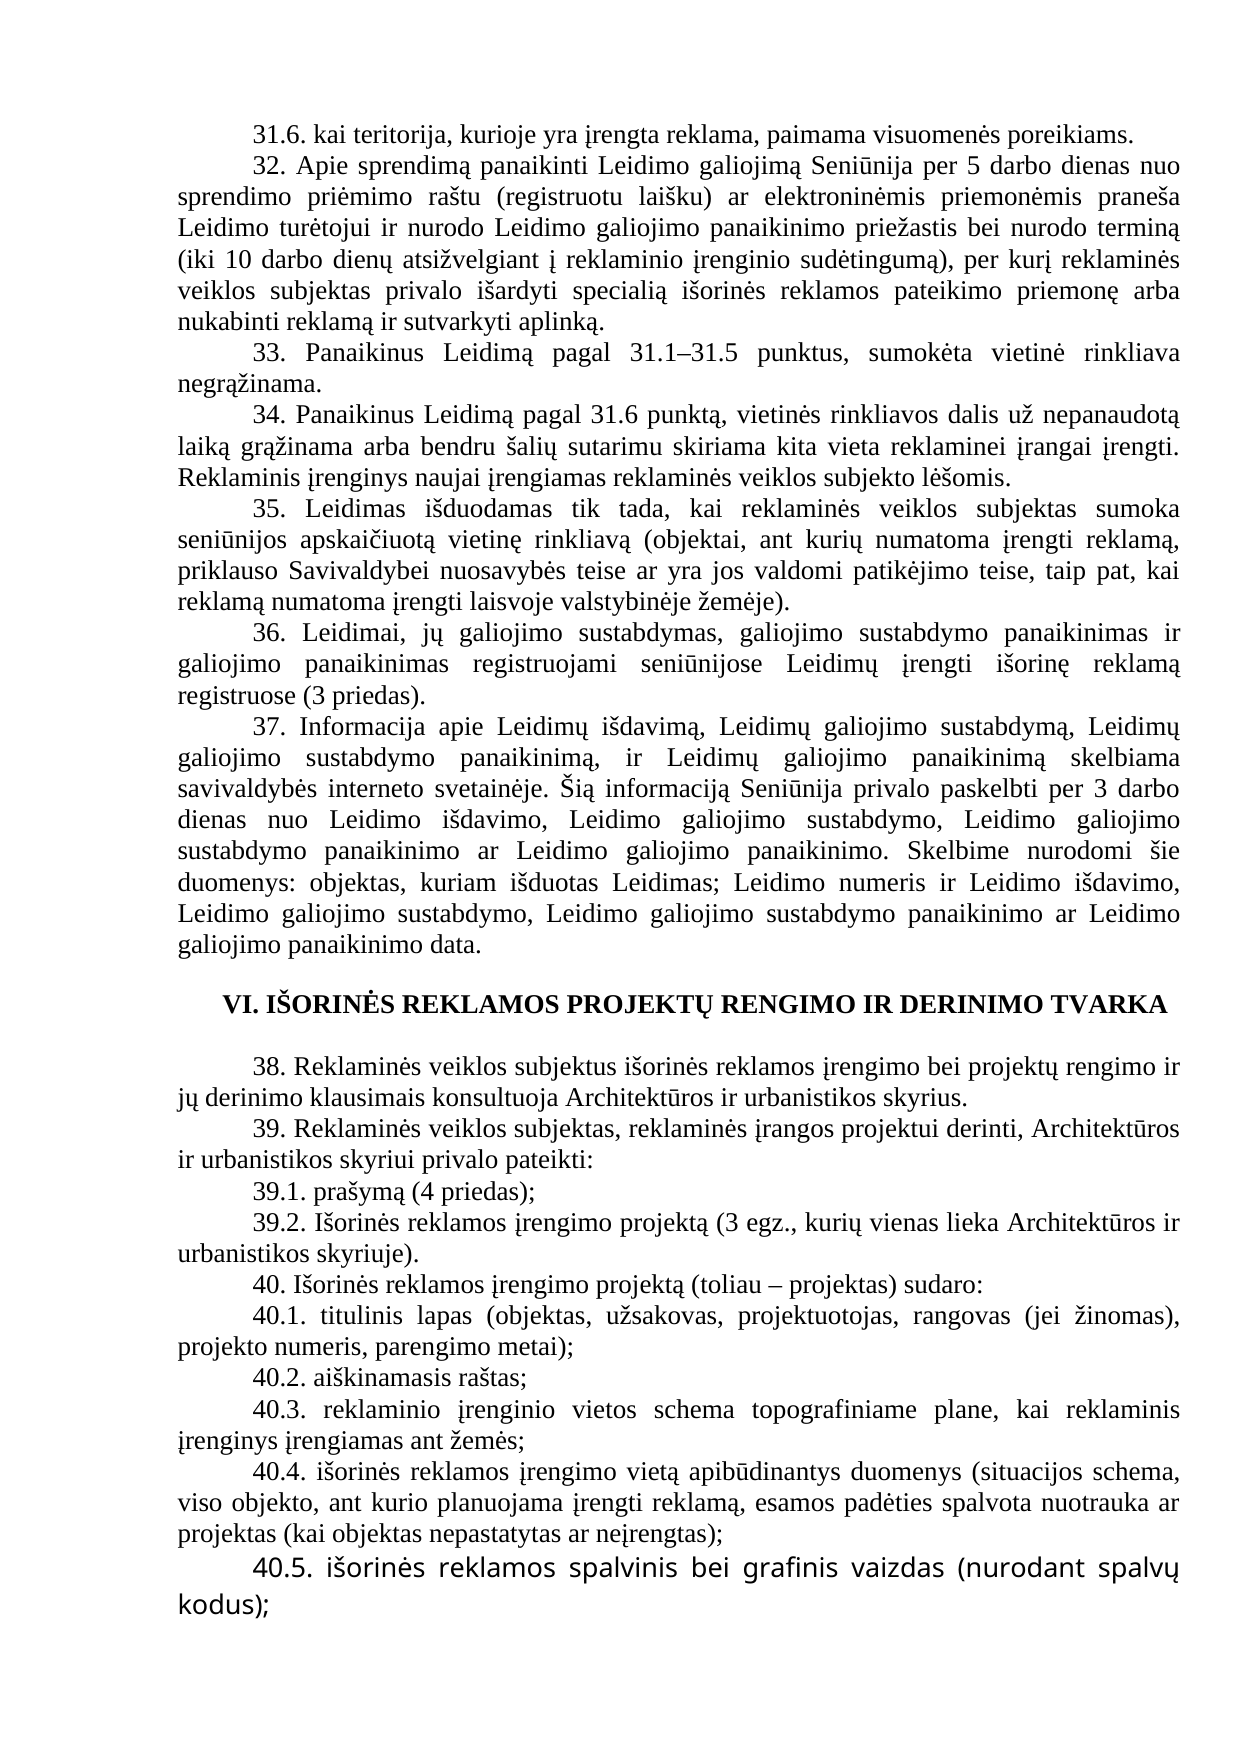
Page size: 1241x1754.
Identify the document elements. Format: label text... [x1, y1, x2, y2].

text 40.4. išorinės reklamos įrengimo vietą apibūdinantys duomenys (situacijos schema, viso objekto, ant kurio planuojama įrengti reklamą, esamos padėties spalvota nuotrauka ar projektas (kai objektas nepastatytas ar neįrengtas); [177, 1455, 1181, 1548]
text 36. Leidimai, jų galiojimo sustabdymas, galiojimo sustabdymo panaikinimas ir galiojimo panaikinimas registruojami seniūnijose Leidimų įrengti išorinę reklamą registruose (3 priedas). [177, 616, 1181, 710]
text 39.2. Išorinės reklamos įrengimo projektą (3 egz., kurių vienas lieka Architektūros ir urbanistikos skyriuje). [177, 1206, 1181, 1268]
text 40.5. išorinės reklamos spalvinis bei grafinis vaizdas (nurodant spalvų kodus); [177, 1548, 1181, 1622]
text 35. Leidimas išduodamas tik tada, kai reklaminės veiklos subjektas sumoka seniūnijos apskaičiuotą vietinę rinkliavą (objektai, ant kurių numatoma įrengti reklamą, priklauso Savivaldybei nuosavybės teise ar yra jos valdomi patikėjimo teise, taip pat, kai reklamą numatoma įrengti laisvoje valstybinėje žemėje). [177, 492, 1181, 616]
text 40.3. reklaminio įrenginio vietos schema topografiniame plane, kai reklaminis įrenginys įrengiamas ant žemės; [177, 1393, 1181, 1455]
text 31.6. kai teritorija, kurioje yra įrengta reklama, paimama visuomenės poreikiams. [177, 118, 1181, 149]
text 40. Išorinės reklamos įrengimo projektą (toliau – projektas) sudaro: [177, 1268, 1181, 1299]
text 32. Apie sprendimą panaikinti Leidimo galiojimą Seniūnija per 5 darbo dienas nuo sprendimo priėmimo raštu (registruotu laišku) ar elektroninėmis priemonėmis praneša Leidimo turėtojui ir nurodo Leidimo galiojimo panaikinimo priežastis bei nurodo terminą (iki 10 darbo dienų atsižvelgiant į reklaminio įrenginio sudėtingumą), per kurį reklaminės veiklos subjektas privalo išardyti specialią išorinės reklamos pateikimo priemonę arba nukabinti reklamą ir sutvarkyti aplinką. [177, 149, 1181, 336]
text 33. Panaikinus Leidimą pagal 31.1–31.5 punktus, sumokėta vietinė rinkliava negrąžinama. [177, 336, 1181, 398]
text 38. Reklaminės veiklos subjektus išorinės reklamos įrengimo bei projektų rengimo ir jų derinimo klausimais konsultuoja Architektūros ir urbanistikos skyrius. [177, 1050, 1181, 1112]
text 40.1. titulinis lapas (objektas, užsakovas, projektuotojas, rangovas (jei žinomas), projekto numeris, parengimo metai); [177, 1299, 1181, 1362]
text 40.2. aiškinamasis raštas; [177, 1362, 1181, 1393]
text 37. Informacija apie Leidimų išdavimą, Leidimų galiojimo sustabdymą, Leidimų galiojimo sustabdymo panaikinimą, ir Leidimų galiojimo panaikinimą skelbiama savivaldybės interneto svetainėje. Šią informaciją Seniūnija privalo paskelbti per 3 darbo dienas nuo Leidimo išdavimo, Leidimo galiojimo sustabdymo, Leidimo galiojimo sustabdymo panaikinimo ar Leidimo galiojimo panaikinimo. Skelbime nurodomi šie duomenys: objektas, kuriam išduotas Leidimas; Leidimo numeris ir Leidimo išdavimo, Leidimo galiojimo sustabdymo, Leidimo galiojimo sustabdymo panaikinimo ar Leidimo galiojimo panaikinimo data. [177, 710, 1181, 959]
text 34. Panaikinus Leidimą pagal 31.6 punktą, vietinės rinkliavos dalis už nepanaudotą laiką grąžinama arba bendru šalių sutarimu skiriama kita vieta reklaminei įrangai įrengti. Reklaminis įrenginys naujai įrengiamas reklaminės veiklos subjekto lėšomis. [177, 398, 1181, 492]
text VI. IŠORINĖS REKLAMOS PROJEKTŲ RENGIMO IR DERINIMO TVARKA [177, 988, 1181, 1019]
text 39.1. prašymą (4 priedas); [177, 1175, 1181, 1206]
text 39. Reklaminės veiklos subjektas, reklaminės įrangos projektui derinti, Architektūros ir urbanistikos skyriui privalo pateikti: [177, 1112, 1181, 1175]
